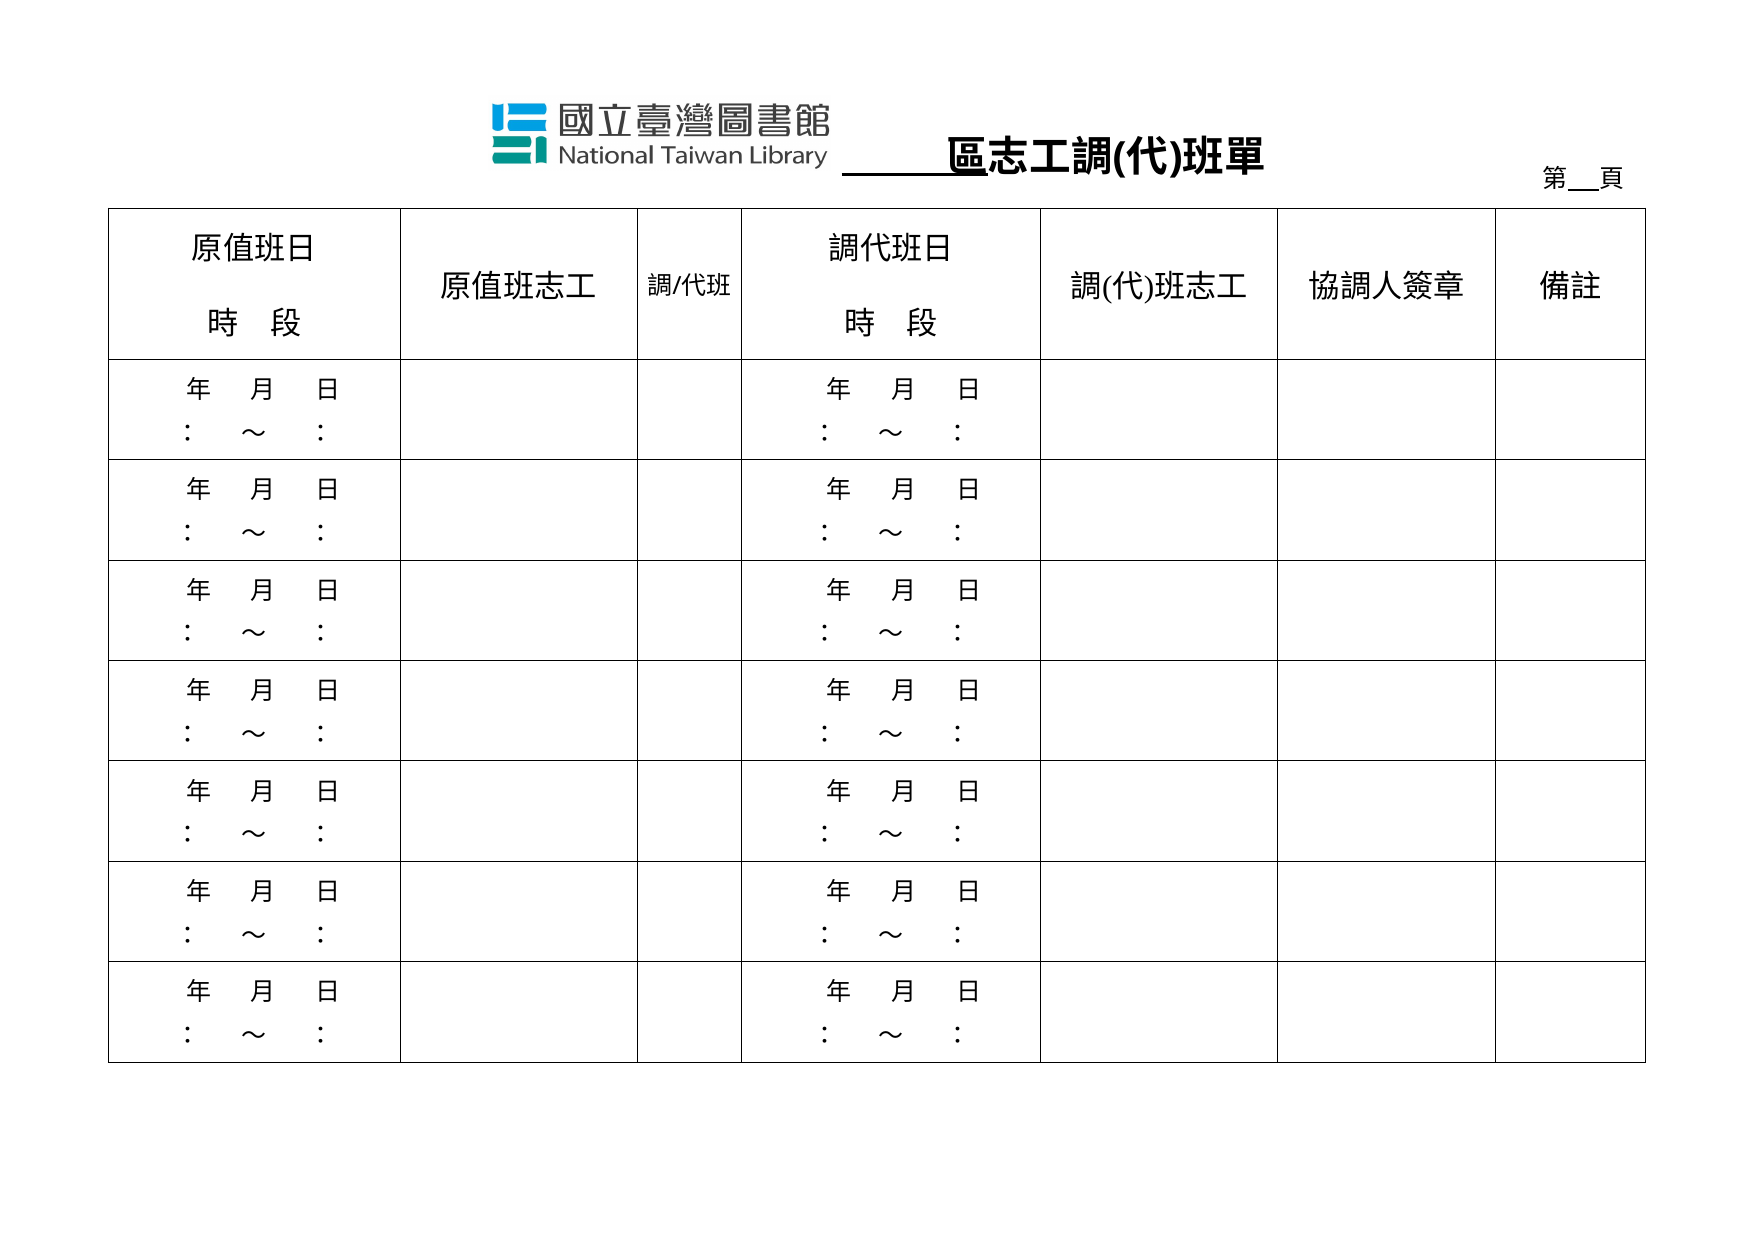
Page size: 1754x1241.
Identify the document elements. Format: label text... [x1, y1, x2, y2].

table_header 備註 [1496, 209, 1645, 359]
table_cell 98 年 12月31 日 下午 15：00 ～ 18：00 [742, 962, 1040, 1062]
table_cell [1278, 862, 1495, 961]
table_cell [1278, 460, 1495, 559]
table_cell 98 年12 月31 日 下午 15：00 ～ 18：00 [109, 661, 400, 760]
table_cell 98 年12 月31 日 下午 15：00 ～ 18：00 [109, 862, 400, 961]
table_cell 98 年 12月31 日 下午 15：00 ～ 18：00 [742, 360, 1040, 459]
table_cell [1278, 561, 1495, 660]
table_cell [401, 862, 637, 961]
table_cell [1278, 761, 1495, 861]
table_cell 98 年12 月31 日 下午 15：00 ～ 18：00 [109, 360, 400, 459]
table_header 調代班日 時 段 [742, 209, 1040, 359]
table_cell [1496, 561, 1645, 660]
picture [488, 95, 832, 171]
table_header 協調人簽章 [1278, 209, 1495, 359]
table_cell [1041, 460, 1277, 559]
table_cell [1041, 661, 1277, 760]
table_cell [1041, 962, 1277, 1062]
table_header 調/代班 [638, 209, 741, 359]
table_cell [1496, 962, 1645, 1062]
table_cell [1041, 561, 1277, 660]
table_cell 98 年12 月31 日 下午 15：00 ～ 18：00 [109, 761, 400, 861]
table_cell [401, 460, 637, 559]
table_cell 98 年 12月31 日 下午 15：00 ～ 18：00 [742, 862, 1040, 961]
table_cell 98 年12 月31 日 下午 15：00 ～ 18：00 [109, 962, 400, 1062]
table_cell [638, 460, 741, 559]
table_cell [638, 962, 741, 1062]
table_cell [638, 862, 741, 961]
table_cell [638, 661, 741, 760]
text 區志工調(代)班單 [83, 95, 1671, 208]
table_cell [1041, 761, 1277, 861]
table_cell [1496, 661, 1645, 760]
table_cell [1278, 661, 1495, 760]
table_cell [1496, 460, 1645, 559]
table_cell 98 年 12月31 日 下午 15：00 ～ 18：00 [742, 460, 1040, 559]
table_cell [401, 962, 637, 1062]
text 第 頁 [1485, 159, 1624, 195]
table_cell 98 年 12月31 日 下午 15：00 ～ 18：00 [742, 561, 1040, 660]
table_cell 98 年12 月31 日 下午 15：00 ～ 18：00 [109, 561, 400, 660]
table_cell [638, 561, 741, 660]
table_cell [1041, 360, 1277, 459]
table_cell [638, 761, 741, 861]
table_cell 98 年12 月31 日 下午 15：00 ～ 18：00 [109, 460, 400, 559]
table_cell 98 年 12月31 日 下午 15：00 ～ 18：00 [742, 761, 1040, 861]
table_cell [1496, 360, 1645, 459]
table_cell [401, 561, 637, 660]
table_header 調(代)班志工 [1041, 209, 1277, 359]
table_cell [1041, 862, 1277, 961]
table_header 原值班志工 [401, 209, 637, 359]
table_cell [1278, 360, 1495, 459]
table_cell [401, 761, 637, 861]
table_cell 98 年 12月31 日 下午 15：00 ～ 18：00 [742, 661, 1040, 760]
table_cell [1496, 862, 1645, 961]
table_cell [1278, 962, 1495, 1062]
table_cell [401, 661, 637, 760]
table_cell [638, 360, 741, 459]
table_header 原值班日 時 段 [109, 209, 400, 359]
table_cell [1496, 761, 1645, 861]
table_cell [401, 360, 637, 459]
